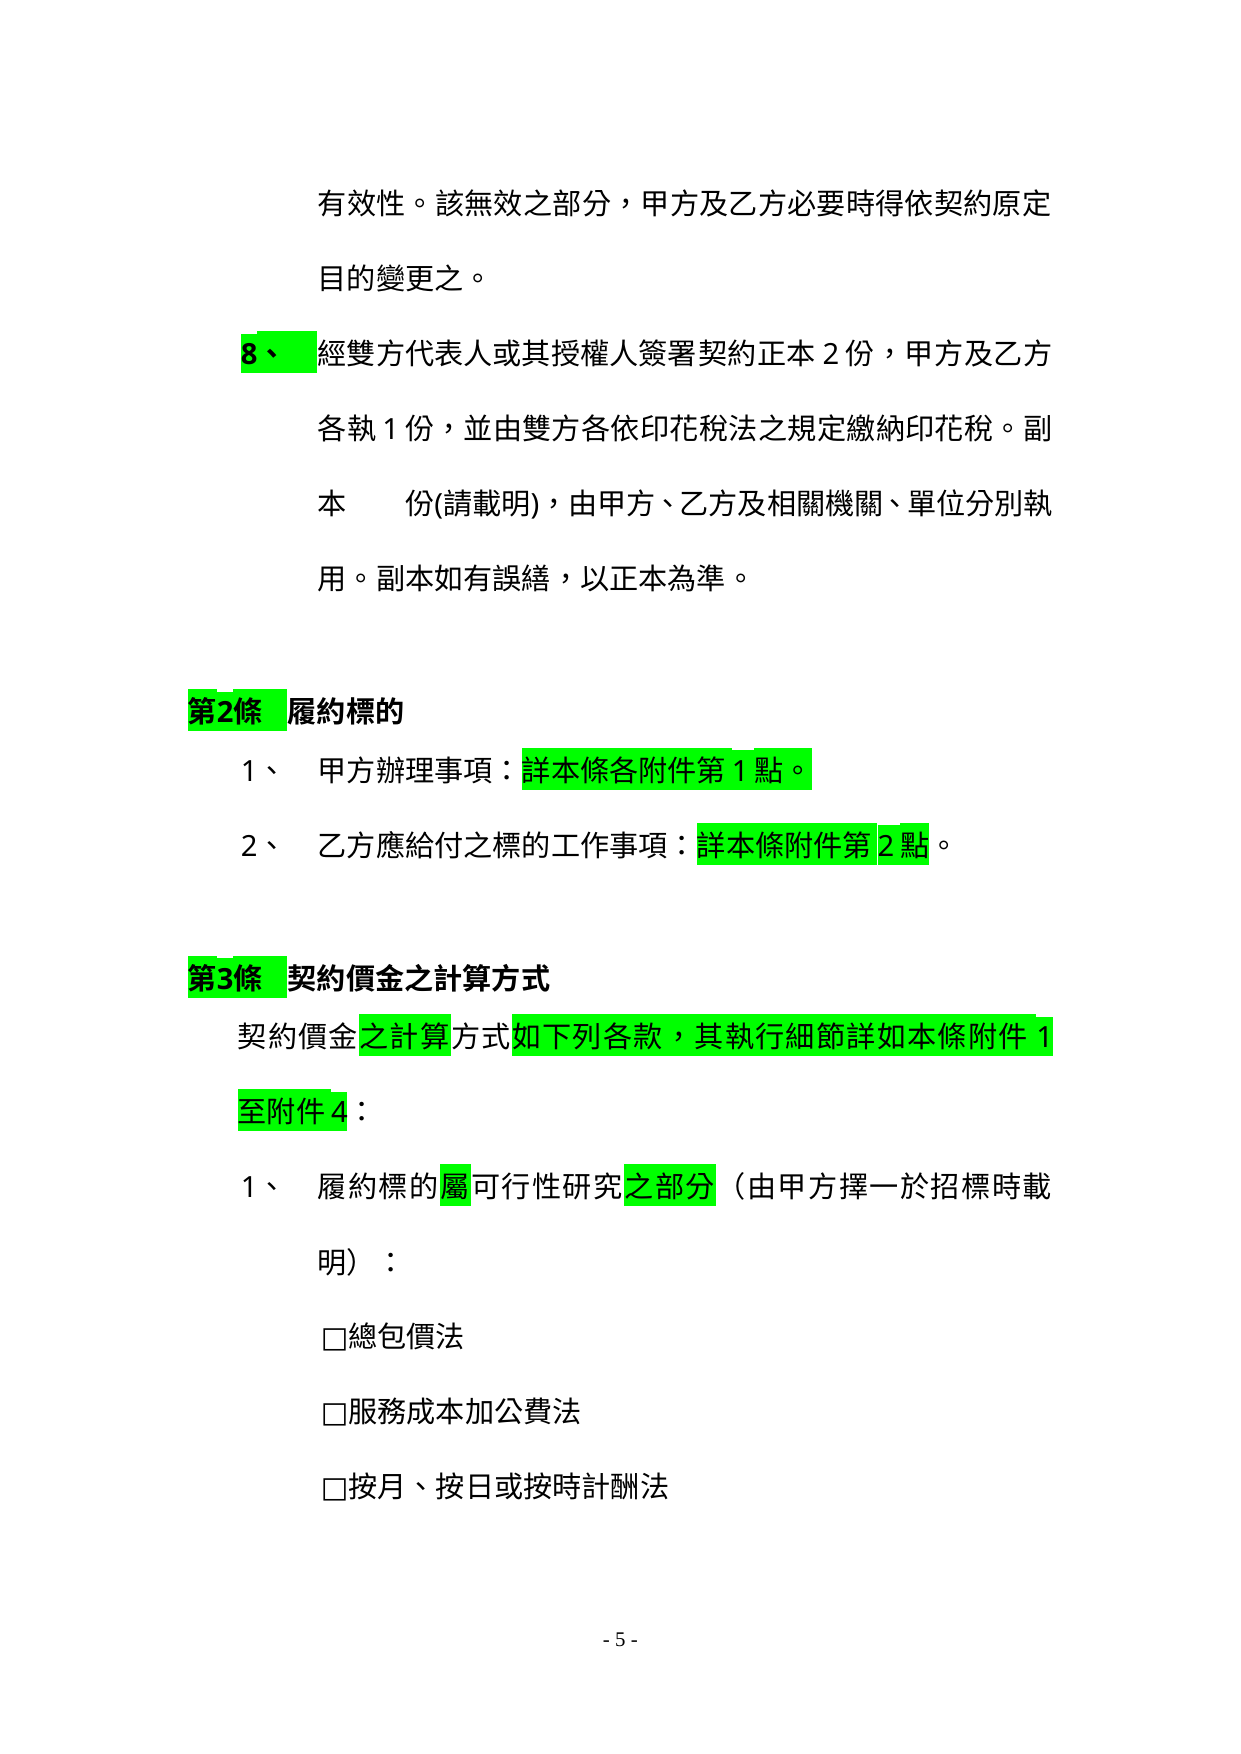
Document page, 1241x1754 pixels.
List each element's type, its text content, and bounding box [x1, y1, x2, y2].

list 履約標的 [287, 689, 1053, 731]
list 乙方應給付之標的工作事項：詳本條附件第2點。 [241, 806, 1053, 881]
list 經雙方代表人或其授權人簽署契約正本2份，甲方及乙方各執1份，並由雙方各依印花稅法之規定繳納印花稅。副本 份(請載明)，由甲方、乙方及相關機關、單位分別執用。副本如有誤繕，以正本為準。 [241, 314, 1053, 614]
list 有效性。該無效之部分，甲方及乙方必要時得依契約原定目的變更之。 [241, 164, 1053, 314]
text □總包價法 [321, 1298, 1053, 1373]
list 履約標的屬可行性研究之部分（由甲方擇一於招標時載明）： [241, 1148, 1053, 1298]
text □服務成本加公費法 [321, 1373, 1053, 1448]
list 契約價金之計算方式 [287, 956, 1053, 998]
text 契約價金之計算方式如下列各款，其執行細節詳如本條附件1至附件4： [237, 998, 1053, 1148]
list 甲方辦理事項：詳本條各附件第1點。 [241, 731, 1053, 806]
text □按月、按日或按時計酬法 [321, 1448, 1053, 1523]
